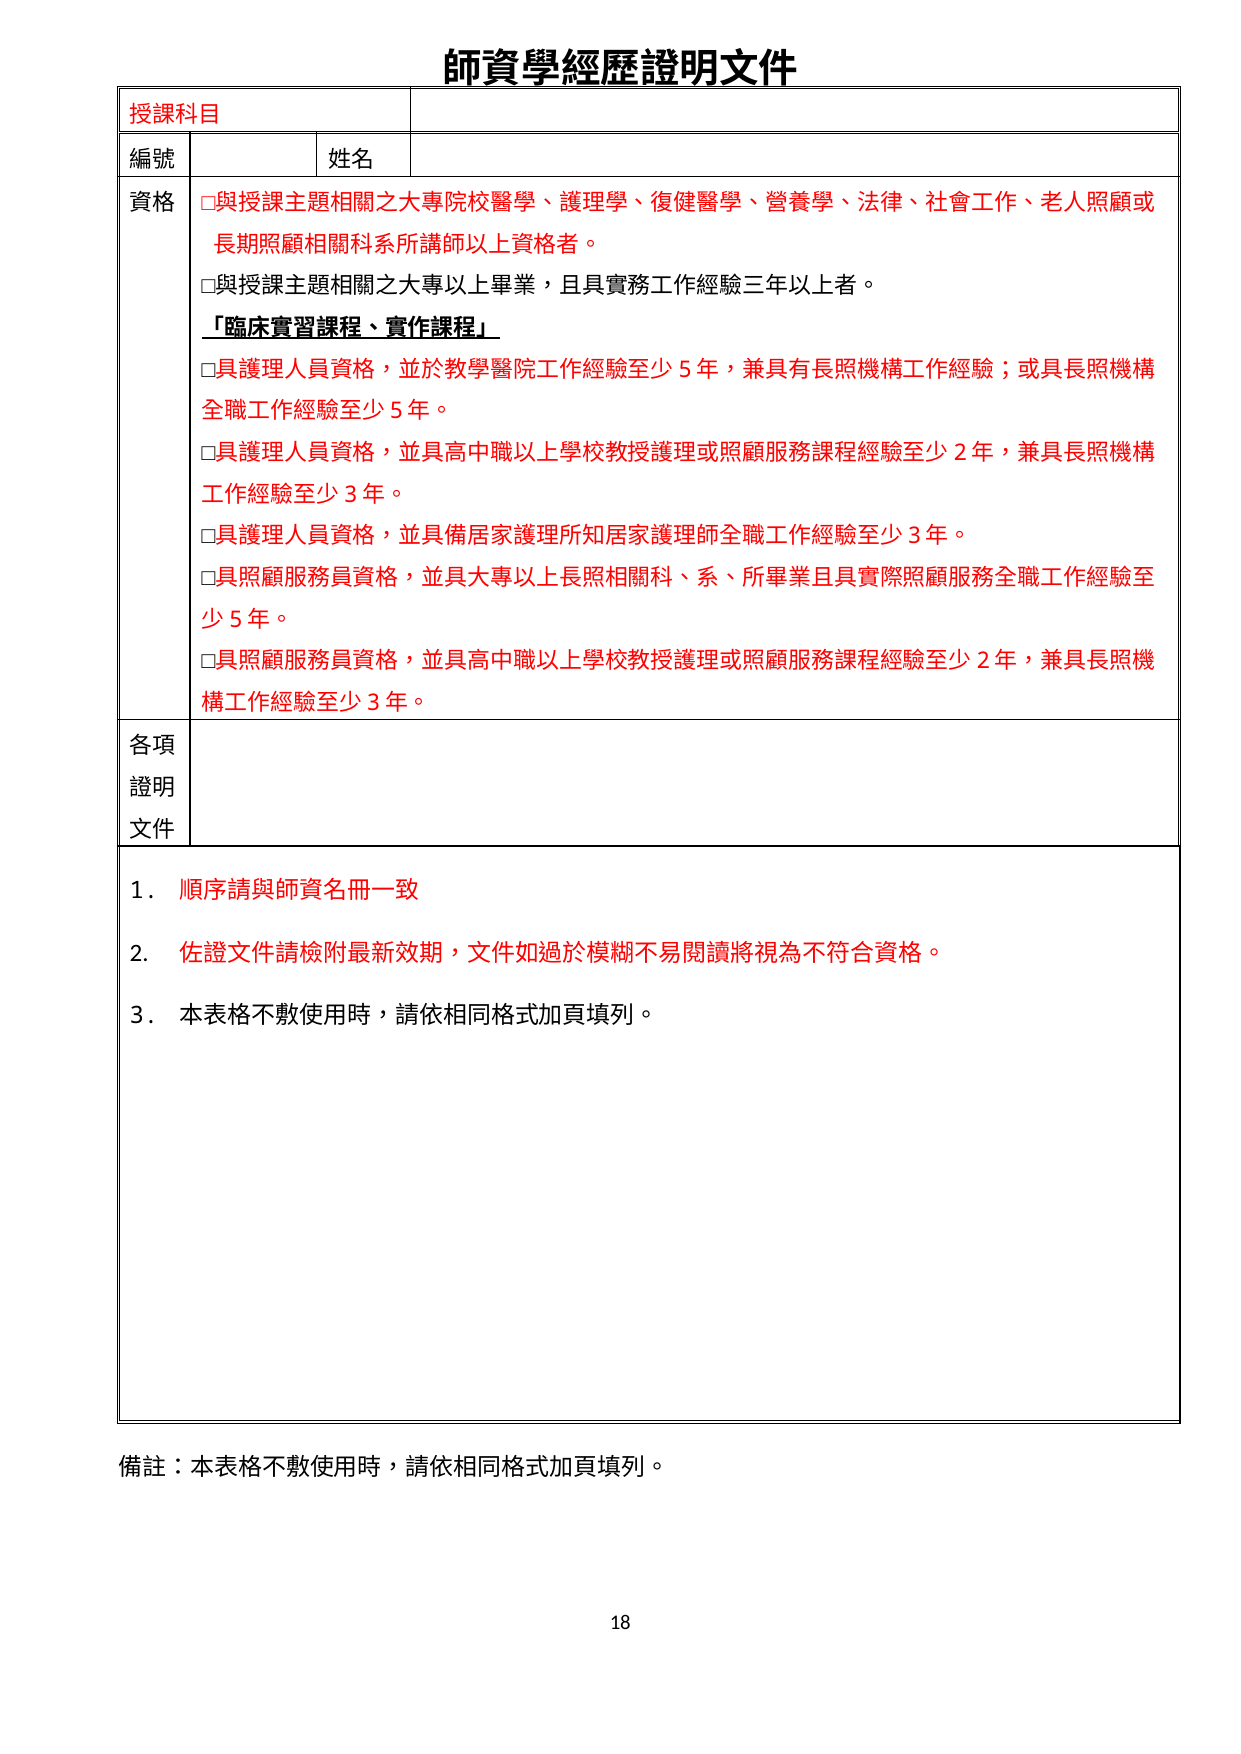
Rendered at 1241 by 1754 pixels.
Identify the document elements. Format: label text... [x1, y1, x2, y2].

table_cell 資格 [120, 177, 189, 719]
table_cell [191, 134, 316, 176]
table_cell [191, 720, 1178, 845]
table_cell □與授課主題相關之大專院校醫學、護理學、復健醫學、營養學、法律、社會工作、老人照顧或 長期照顧相關科系所講師以上資格者。 □與授課主題相關之大專以上畢業，且具實務工作經驗三年以上者。 「臨床實習課程、實作課程」 □具護理人員資格，並於教學醫院工作經驗至少5年，兼具有長照機構工作經驗；或具長照機構全職工作經驗至少5年。 □具護理人員資格，並具高中職以上學校教授護理或照顧服務課程經驗至少2年，兼具長照機構工作經驗至少3年。 □具護理人員資格，並具備居家護理所知居家護理師全職工作經驗至少3年。 □具照顧服務員資格，並具大專以上長照相關科、系、所畢業且具實際照顧服務全職工作經驗至少5年。 □具照顧服務員資格，並具高中職以上學校教授護理或照顧服務課程經驗至少2年，兼具長照機構工作經驗至少3年。 [191, 177, 1178, 719]
table_header [411, 89, 1178, 131]
table_cell 順序請與師資名冊一致 佐證文件請檢附最新效期，文件如過於模糊不易閱讀將視為不符合資格。 本表格不敷使用時，請依相同格式加頁填列。 [120, 847, 1179, 1420]
text 師資學經歷證明文件 [118, 23, 1122, 86]
table_cell [411, 134, 1178, 176]
table_cell 各項證明文件 [120, 720, 189, 845]
text 備註：本表格不敷使用時，請依相同格式加頁填列。 [118, 1424, 1122, 1486]
table_cell 編號 [120, 134, 189, 176]
table_header 授課科目 [120, 89, 410, 131]
table_cell 姓名 [317, 134, 410, 176]
